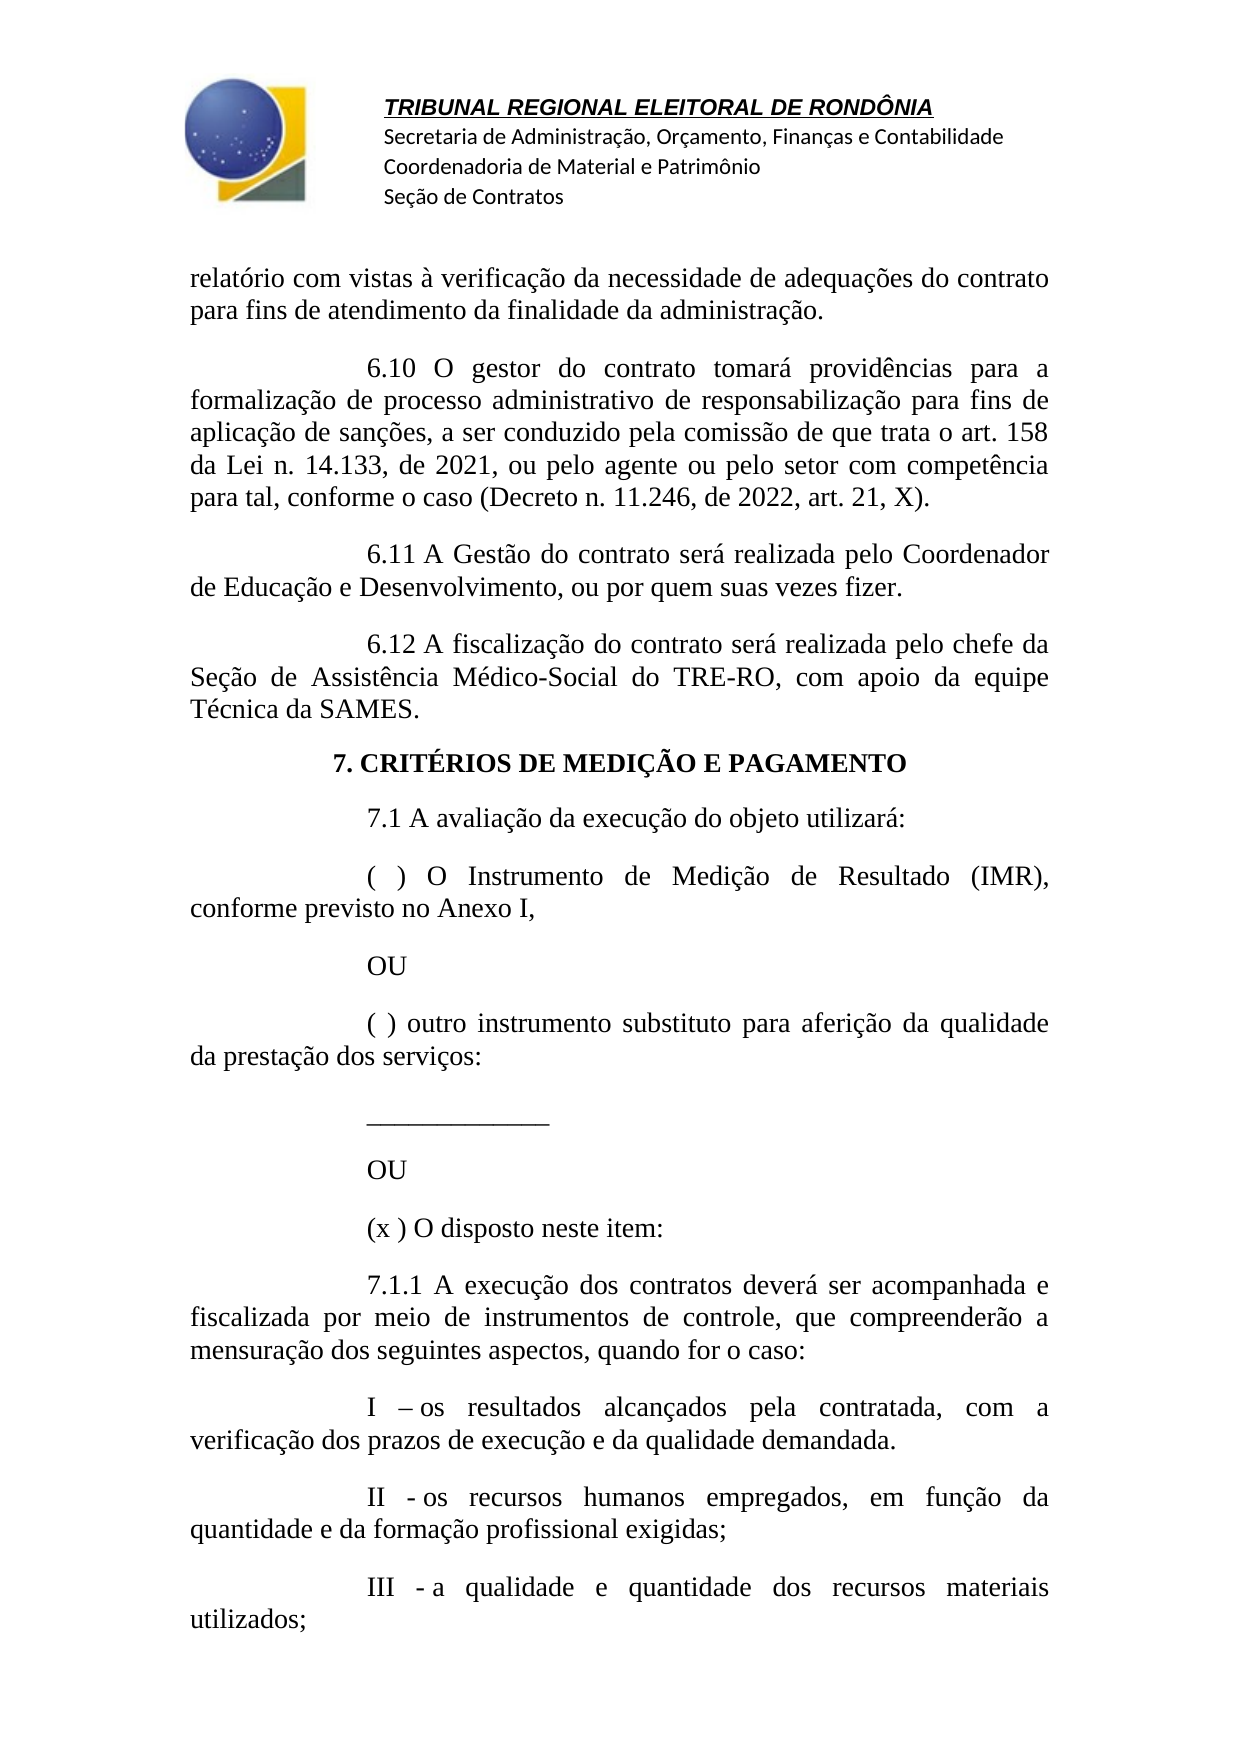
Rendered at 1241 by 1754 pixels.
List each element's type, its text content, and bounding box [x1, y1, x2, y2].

text 6.12 A fiscalização do contrato será realizada pelo chefe da Seção de Assistência Médico-Social do TRE-RO, com apoio da equipe Técnica da SAMES. [190, 627, 1051, 724]
text OU [190, 1153, 1051, 1186]
text _____________ [190, 1096, 1051, 1128]
text 7.1 A avaliação da execução do objeto utilizará: [190, 802, 1051, 834]
text 7. CRITÉRIOS DE MEDIÇÃO E PAGAMENTO [177, 747, 1063, 779]
text relatório com vistas à verificação da necessidade de adequações do contrato para fins de atendimento da finalidade da administração. [190, 261, 1051, 326]
text OU [190, 949, 1051, 981]
text I – os resultados alcançados pela contratada, com a verificação dos prazos de execução e da qualidade demandada. [190, 1390, 1051, 1455]
text 6.10 O gestor do contrato tomará providências para a formalização de processo administrativo de responsabilização para fins de aplicação de sanções, a ser conduzido pela comissão de que trata o art. 158 da Lei n. 14.133, de 2021, ou pelo agente ou pelo setor com competência para tal, conforme o caso (Decreto n. 11.246, de 2022, art. 21, X). [190, 351, 1051, 513]
text III - a qualidade e quantidade dos recursos materiais utilizados; [190, 1570, 1051, 1635]
text (x ) O disposto neste item: [190, 1211, 1051, 1243]
text ( ) O Instrumento de Medição de Resultado (IMR), conforme previsto no Anexo I, [190, 859, 1051, 924]
text 7.1.1 A execução dos contratos deverá ser acompanhada e fiscalizada por meio de instrumentos de controle, que compreenderão a mensuração dos seguintes aspectos, quando for o caso: [190, 1268, 1051, 1365]
text II - os recursos humanos empregados, em função da quantidade e da formação profissional exigidas; [190, 1480, 1051, 1545]
text 6.11 A Gestão do contrato será realizada pelo Coordenador de Educação e Desenvolvimento, ou por quem suas vezes fizer. [190, 538, 1051, 602]
text ( ) outro instrumento substituto para aferição da qualidade da prestação dos serviços: [190, 1006, 1051, 1071]
